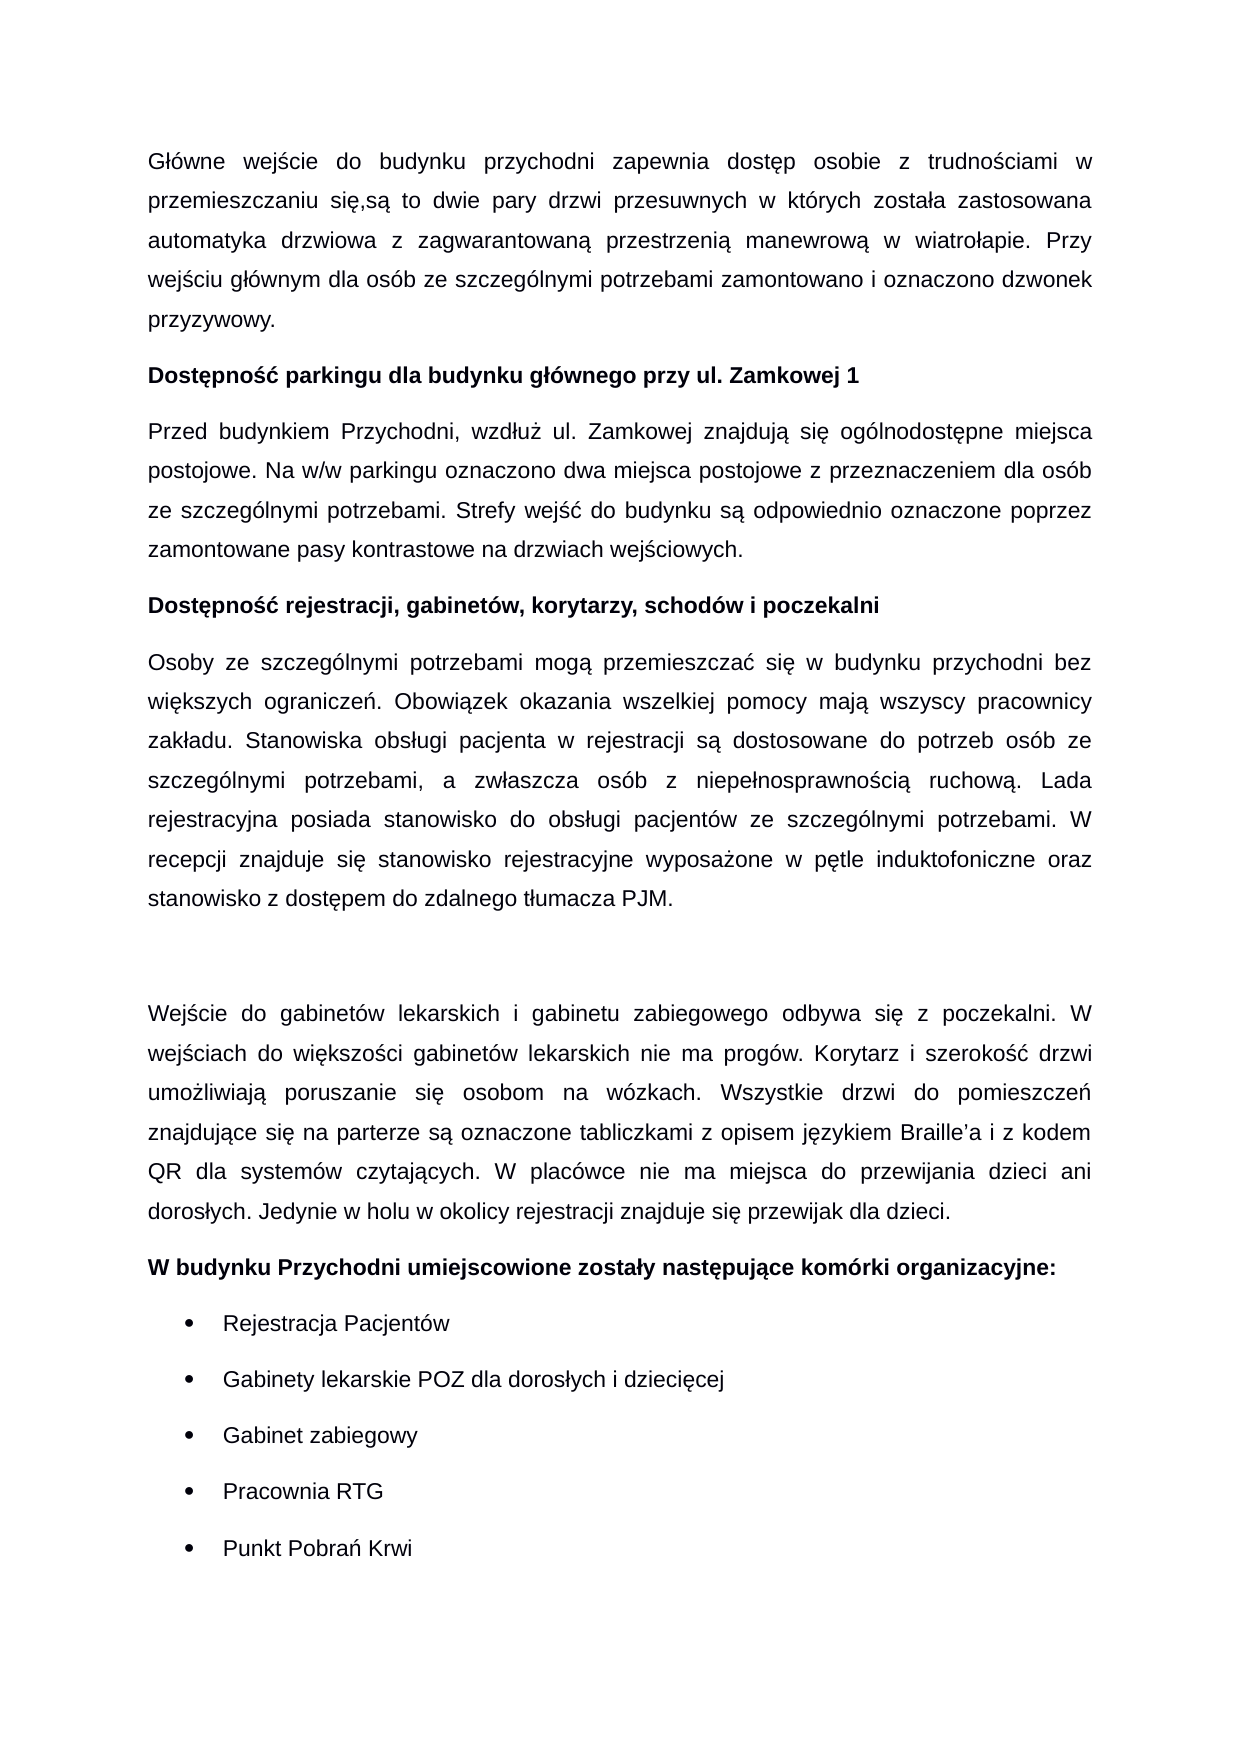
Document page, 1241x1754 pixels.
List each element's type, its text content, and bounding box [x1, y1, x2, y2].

text Wejście do gabinetów lekarskich i gabinetu zabiegowego odbywa się z poczekalni. W wejściach do większości gabinetów lekarskich nie ma progów. Korytarz i szerokość drzwi umożliwiają poruszanie się osobom na wózkach. Wszystkie drzwi do pomieszczeń znajdujące się na parterze są oznaczone tabliczkami z opisem językiem Braille’a i z kodem QR dla systemów czytających. W placówce nie ma miejsca do przewijania dzieci ani dorosłych. Jedynie w holu w okolicy rejestracji znajduje się przewijak dla dzieci. [148, 1000, 1093, 1224]
list Pracownia RTG [185, 1478, 1093, 1505]
text W budynku Przychodni umiejscowione zostały następujące komórki organizacyjne: [148, 1254, 1093, 1280]
list Gabinety lekarskie POZ dla dorosłych i dziecięcej [185, 1366, 1093, 1392]
text Główne wejście do budynku przychodni zapewnia dostęp osobie z trudnościami w przemieszczaniu się,są to dwie pary drzwi przesuwnych w których została zastosowana automatyka drzwiowa z zagwarantowaną przestrzenią manewrową w wiatrołapie. Przy wejściu głównym dla osób ze szczególnymi potrzebami zamontowano i oznaczono dzwonek przyzywowy. [148, 148, 1093, 332]
text Osoby ze szczególnymi potrzebami mogą przemieszczać się w budynku przychodni bez większych ograniczeń. Obowiązek okazania wszelkiej pomocy mają wszyscy pracownicy zakładu. Stanowiska obsługi pacjenta w rejestracji są dostosowane do potrzeb osób ze szczególnymi potrzebami, a zwłaszcza osób z niepełnosprawnością ruchową. Lada rejestracyjna posiada stanowisko do obsługi pacjentów ze szczególnymi potrzebami. W recepcji znajduje się stanowisko rejestracyjne wyposażone w pętle induktofoniczne oraz stanowisko z dostępem do zdalnego tłumacza PJM. [148, 648, 1093, 912]
list Rejestracja Pacjentów [185, 1310, 1093, 1336]
text Dostępność parkingu dla budynku głównego przy ul. Zamkowej 1 [148, 362, 1093, 388]
text Przed budynkiem Przychodni, wzdłuż ul. Zamkowej znajdują się ogólnodostępne miejsca postojowe. Na w/w parkingu oznaczono dwa miejsca postojowe z przeznaczeniem dla osób ze szczególnymi potrzebami. Strefy wejść do budynku są odpowiednio oznaczone poprzez zamontowane pasy kontrastowe na drzwiach wejściowych. [148, 418, 1093, 563]
text Dostępność rejestracji, gabinetów, korytarzy, schodów i poczekalni [148, 592, 1093, 619]
list Gabinet zabiegowy [185, 1422, 1093, 1448]
list Punkt Pobrań Krwi [185, 1534, 1093, 1561]
